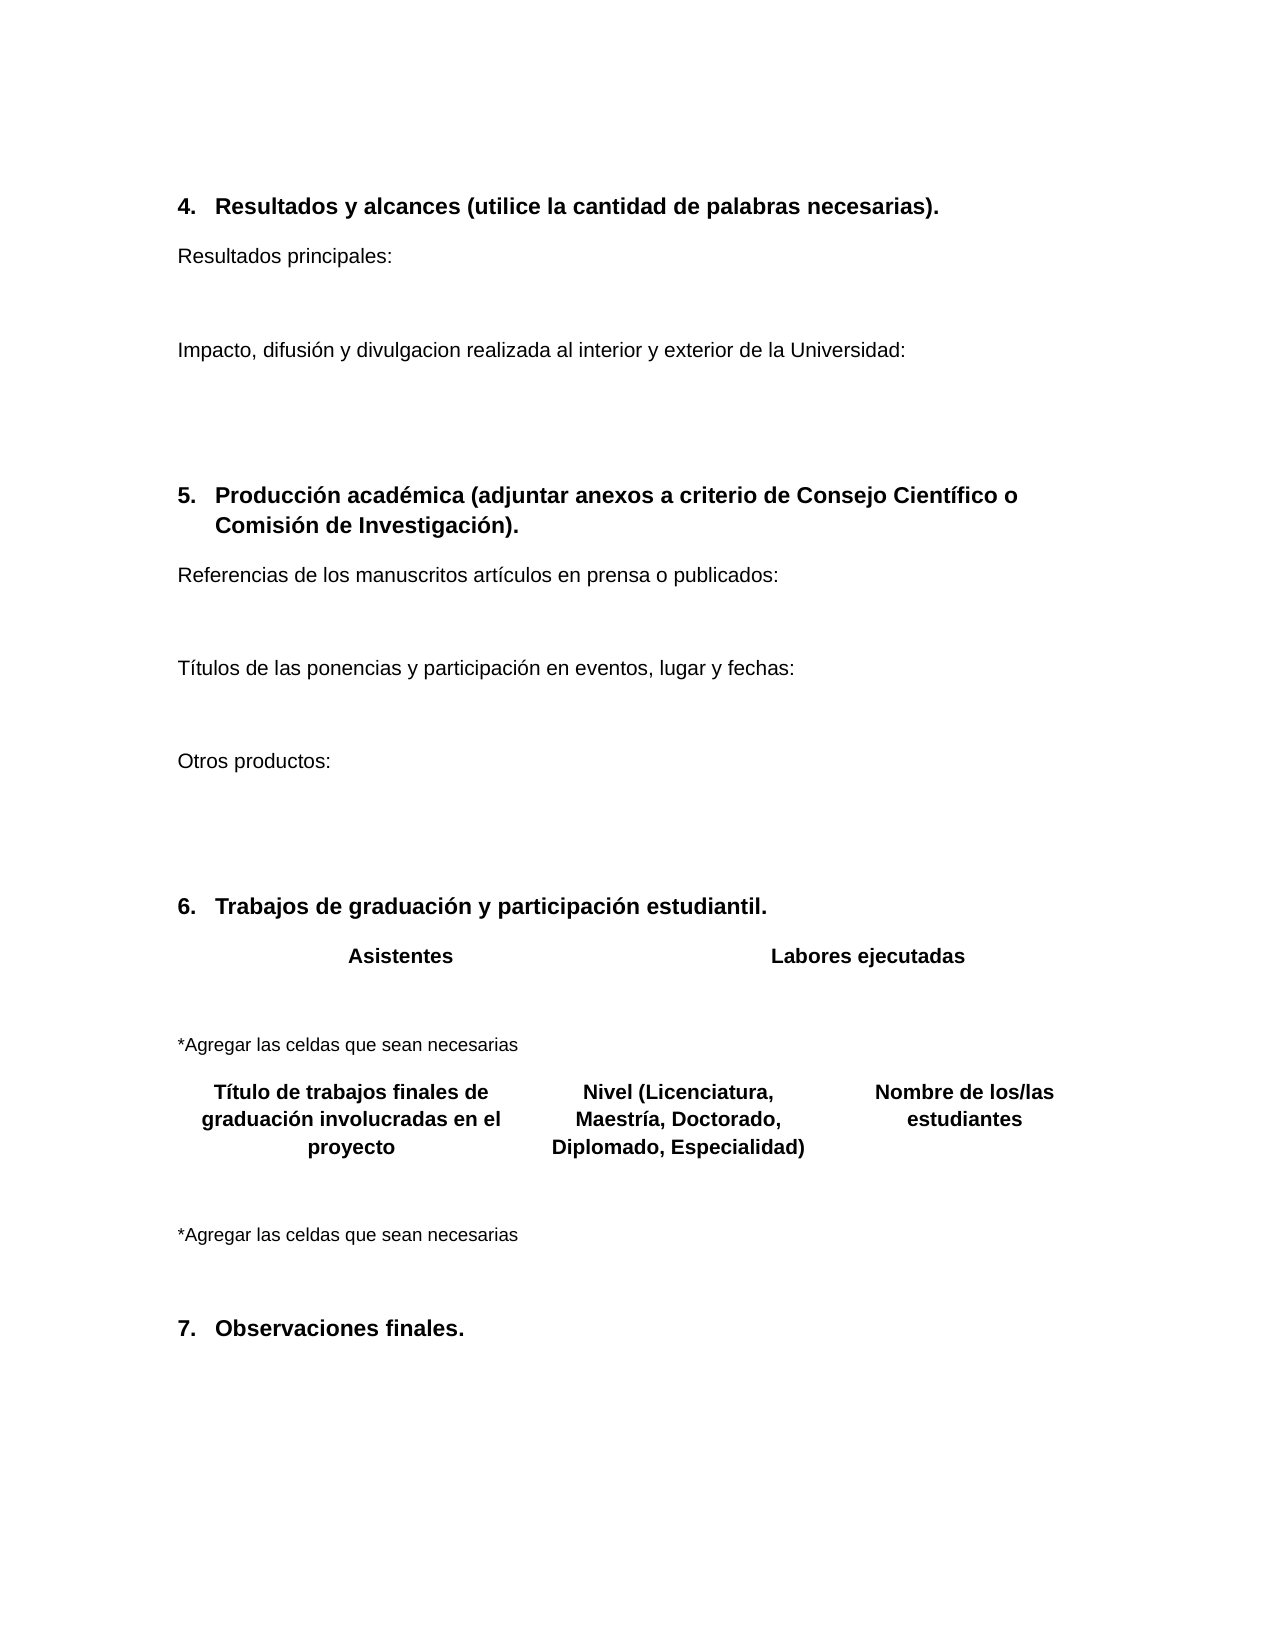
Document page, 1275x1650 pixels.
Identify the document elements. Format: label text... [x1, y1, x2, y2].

text *Agregar las celdas que sean necesarias [177, 1224, 1098, 1246]
table_cell [166, 989, 635, 1034]
table_header Asistentes [166, 944, 635, 989]
table_header Título de trabajos finales de graduación involucradas en el proyecto [166, 1080, 537, 1179]
table_cell [537, 1179, 820, 1224]
table_cell Títulos de las ponencias y participación en eventos, lugar y fechas: [166, 656, 1101, 749]
list Trabajos de graduación y participación estudiantil. [177, 893, 1098, 919]
table_cell [166, 1179, 537, 1224]
table_cell Impacto, difusión y divulgacion realizada al interior y exterior de la Universidad: [166, 338, 1101, 431]
list Observaciones finales. [177, 1315, 1098, 1342]
table_cell [820, 1179, 1109, 1224]
table_header [166, 1366, 1101, 1464]
table_header Referencias de los manuscritos artículos en prensa o publicados: [166, 563, 1101, 656]
table_header Nivel (Licenciatura, Maestría, Doctorado, Diplomado, Especialidad) [537, 1080, 820, 1179]
table_header Labores ejecutadas [635, 944, 1101, 989]
text *Agregar las celdas que sean necesarias [177, 1034, 1098, 1055]
table_header Nombre de los/las estudiantes [820, 1080, 1109, 1179]
table_cell [635, 989, 1101, 1034]
list Resultados y alcances (utilice la cantidad de palabras necesarias). [177, 193, 1098, 219]
list Producción académica (adjuntar anexos a criterio de Consejo Científico o Comisión de Investigación). [177, 482, 1098, 538]
table_header Resultados principales: [166, 244, 1101, 337]
table_cell Otros productos: [166, 749, 1101, 842]
